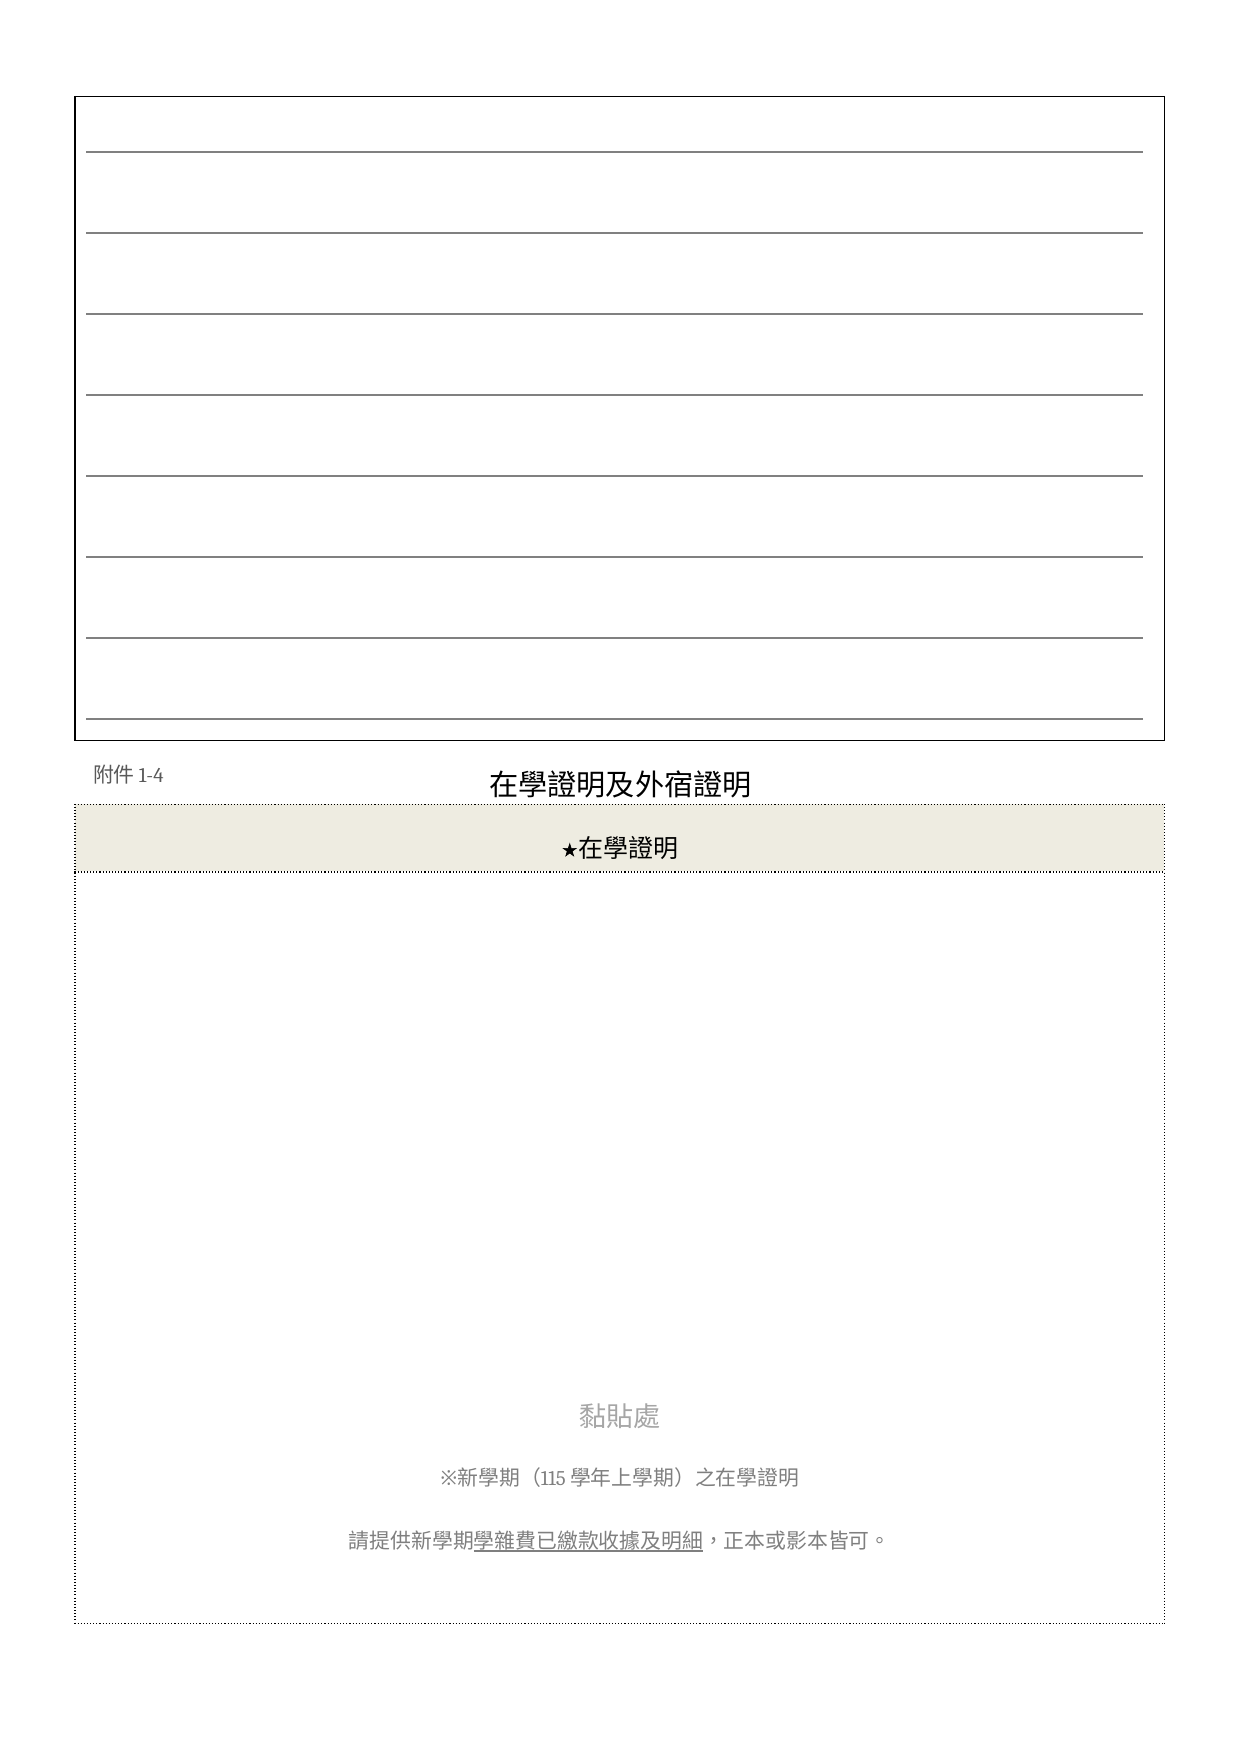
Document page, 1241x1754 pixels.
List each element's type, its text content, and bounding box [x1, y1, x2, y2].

table_header 在學證明 [75, 804, 1164, 871]
text 在學證明及外宿證明 [75, 741, 1165, 804]
text 附件1-4 [93, 758, 173, 788]
table_cell ­­­­ ­­ 黏貼處 ※新學期（115學年上學期）之在學證明 請提供新學期學雜費已繳款收據及明細，正本或影本皆可。 [75, 871, 1164, 1622]
table_header [76, 97, 1164, 740]
